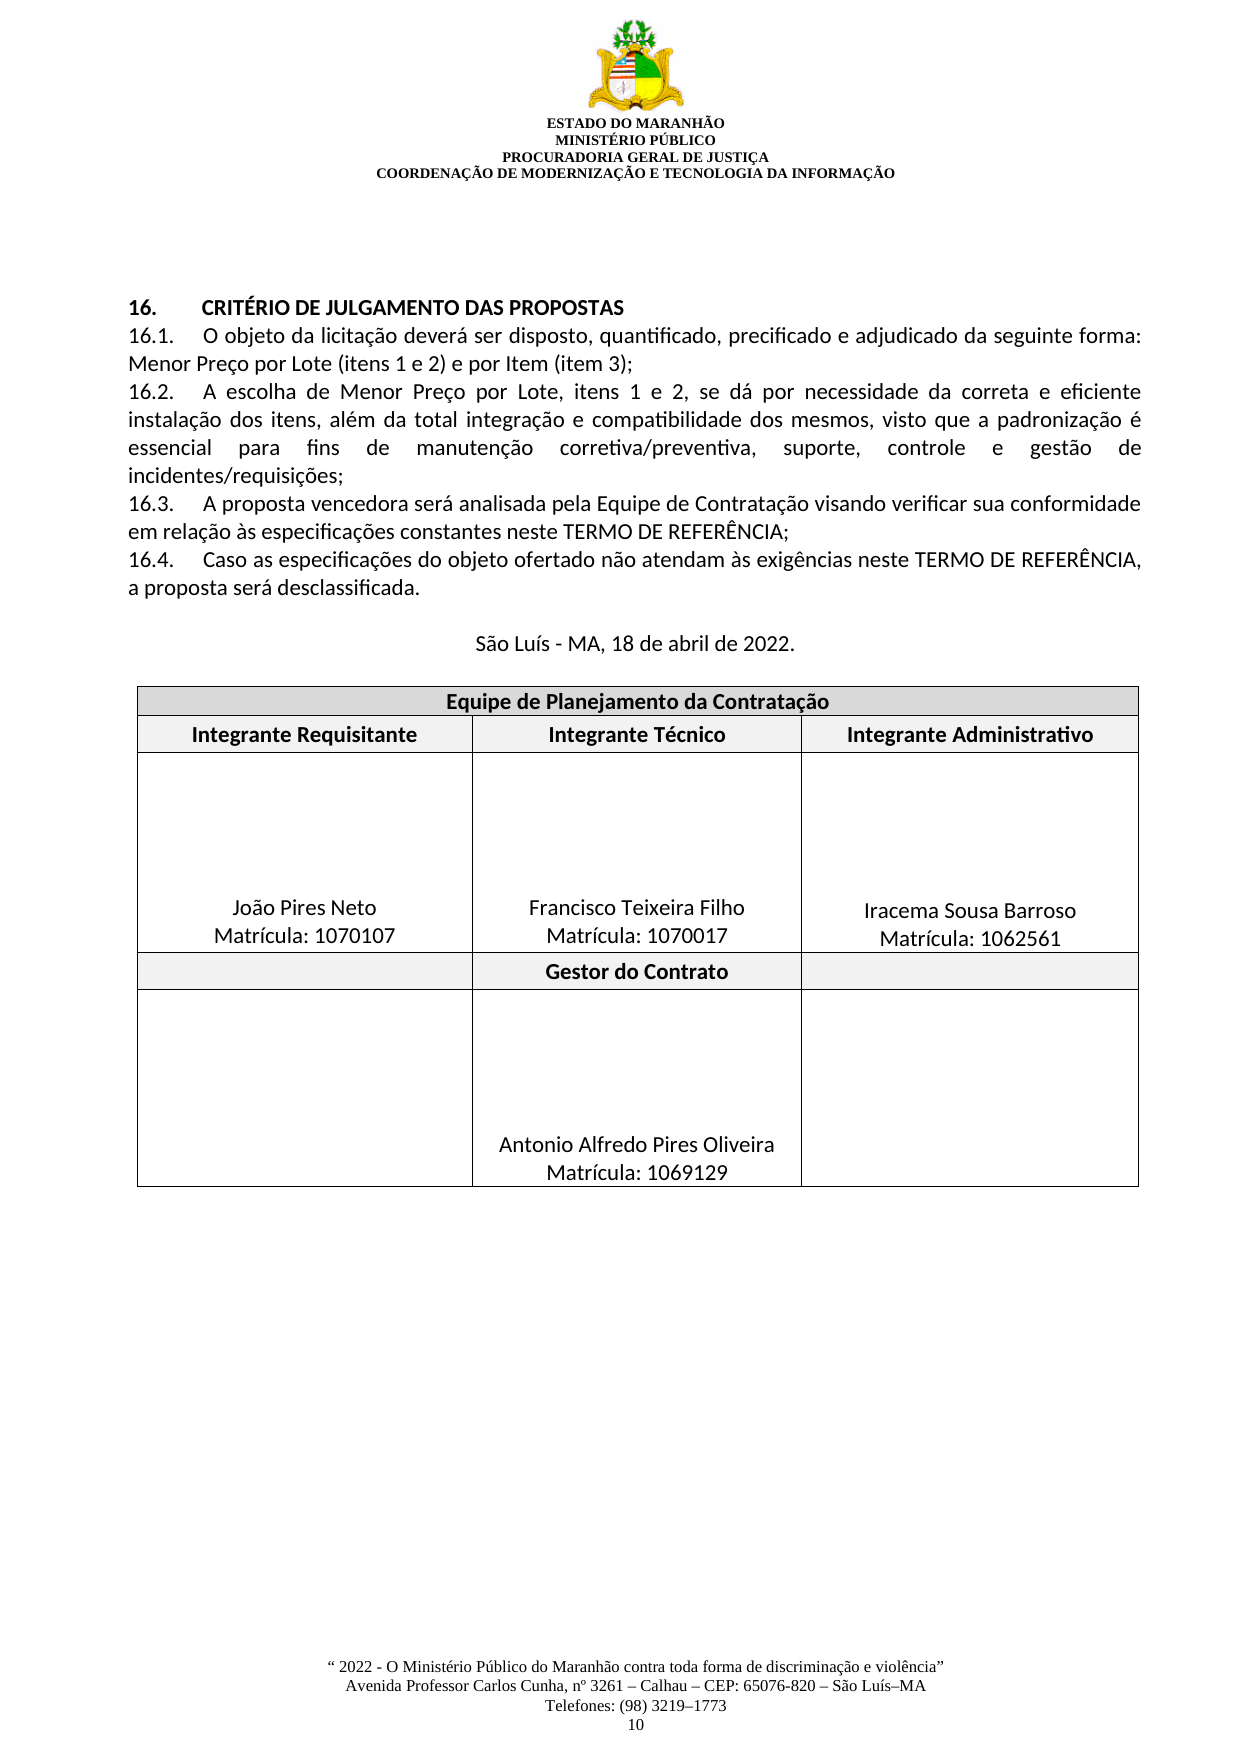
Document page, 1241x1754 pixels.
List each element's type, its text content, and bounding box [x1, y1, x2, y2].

list A escolha de Menor Preço por Lote, itens 1 e 2, se dá por necessidade da correta e eficiente instalação dos itens, além da total integração e compatibilidade dos mesmos, visto que a padronização é essencial para fins de manutenção corretiva/preventiva, suporte, controle e gestão de incidentes/requisições; [128, 377, 1143, 489]
table_cell Antonio Alfredo Pires Oliveira Matrícula: 1069129 [473, 990, 801, 1186]
table_cell [802, 953, 1138, 989]
picture [583, 14, 688, 115]
text São Luís - MA, 18 de abril de 2022. [128, 629, 1143, 657]
table_cell [802, 990, 1138, 1186]
table_cell João Pires Neto Matrícula: 1070107 [138, 753, 472, 952]
table_cell Integrante Técnico [473, 716, 801, 752]
table_cell Integrante Requisitante [138, 716, 472, 752]
table_cell Francisco Teixeira Filho Matrícula: 1070017 [473, 753, 801, 952]
table_cell Integrante Administrativo [802, 716, 1138, 752]
list O objeto da licitação deverá ser disposto, quantificado, precificado e adjudicado da seguinte forma: Menor Preço por Lote (itens 1 e 2) e por Item (item 3); [128, 321, 1143, 377]
table_cell [138, 990, 472, 1186]
table_cell Iracema Sousa Barroso Matrícula: 1062561 [802, 753, 1138, 952]
list A proposta vencedora será analisada pela Equipe de Contratação visando verificar sua conformidade em relação às especificações constantes neste TERMO DE REFERÊNCIA; [128, 489, 1143, 545]
table_header Equipe de Planejamento da Contratação [138, 687, 1138, 715]
list Caso as especificações do objeto ofertado não atendam às exigências neste TERMO DE REFERÊNCIA, a proposta será desclassificada. [128, 545, 1143, 601]
list CRITÉRIO DE JULGAMENTO DAS PROPOSTAS [128, 293, 1143, 321]
table_cell Gestor do Contrato [473, 953, 801, 989]
table_cell [138, 953, 472, 989]
